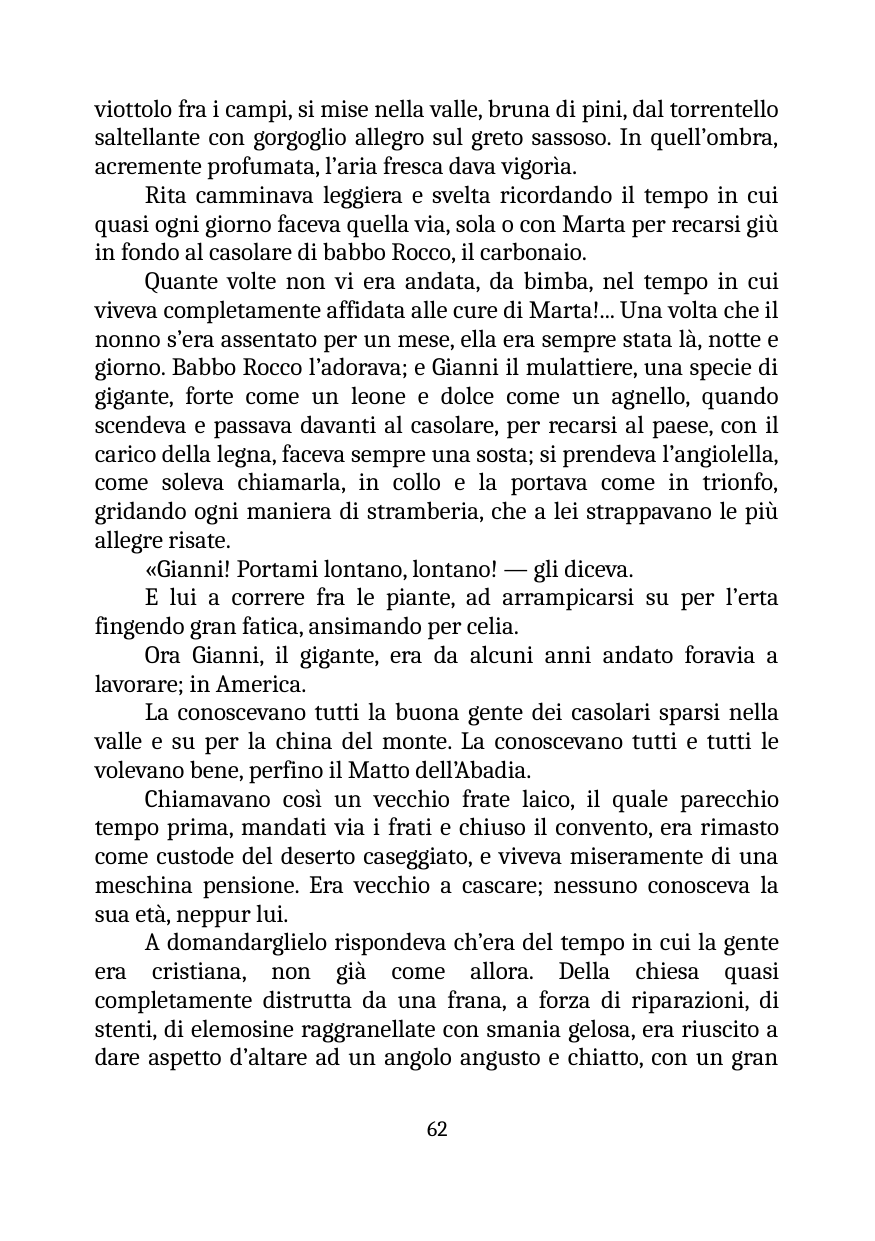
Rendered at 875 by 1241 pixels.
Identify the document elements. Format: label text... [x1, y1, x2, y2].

text viottolo fra i campi, si mise nella valle, bruna di pini, dal torrentello saltellante con gorgoglio allegro sul greto sassoso. In quell’ombra, acremente profumata, l’aria fresca dava vigorìa. [94, 94, 779, 181]
text Rita camminava leggiera e svelta ricordando il tempo in cui quasi ogni giorno faceva quella via, sola o con Marta per recarsi giù in fondo al casolare di babbo Rocco, il carbonaio. [94, 181, 779, 267]
text A domandarglielo rispondeva ch’era del tempo in cui la gente era cristiana, non già come allora. Della chiesa quasi completamente distrutta da una frana, a forza di riparazioni, di stenti, di elemosine raggranellate con smania gelosa, era riuscito a dare aspetto d’altare ad un angolo angusto e chiatto, con un gran [94, 928, 779, 1072]
text Ora Gianni, il gigante, era da alcuni anni andato foravia a lavorare; in America. [94, 641, 779, 698]
text La conoscevano tutti la buona gente dei casolari sparsi nella valle e su per la china del monte. La conoscevano tutti e tutti le volevano bene, perfino il Matto dell’Abadia. [94, 698, 779, 784]
text Quante volte non vi era andata, da bimba, nel tempo in cui viveva completamente affidata alle cure di Marta!... Una volta che il nonno s’era assentato per un mese, ella era sempre stata là, notte e giorno. Babbo Rocco l’adorava; e Gianni il mulattiere, una specie di gigante, forte come un leone e dolce come un agnello, quando scendeva e passava davanti al casolare, per recarsi al paese, con il carico della legna, faceva sempre una sosta; si prendeva l’angiolella, come soleva chiamarla, in collo e la portava come in trionfo, gridando ogni maniera di stramberia, che a lei strappavano le più allegre risate. [94, 267, 779, 554]
text Chiamavano così un vecchio frate laico, il quale parecchio tempo prima, mandati via i frati e chiuso il convento, era rimasto come custode del deserto caseggiato, e viveva miseramente di una meschina pensione. Era vecchio a cascare; nessuno conosceva la sua età, neppur lui. [94, 784, 779, 928]
text «Gianni! Portami lontano, lontano! — gli diceva. [94, 554, 779, 583]
text E lui a correre fra le piante, ad arrampicarsi su per l’erta fingendo gran fatica, ansimando per celia. [94, 583, 779, 641]
